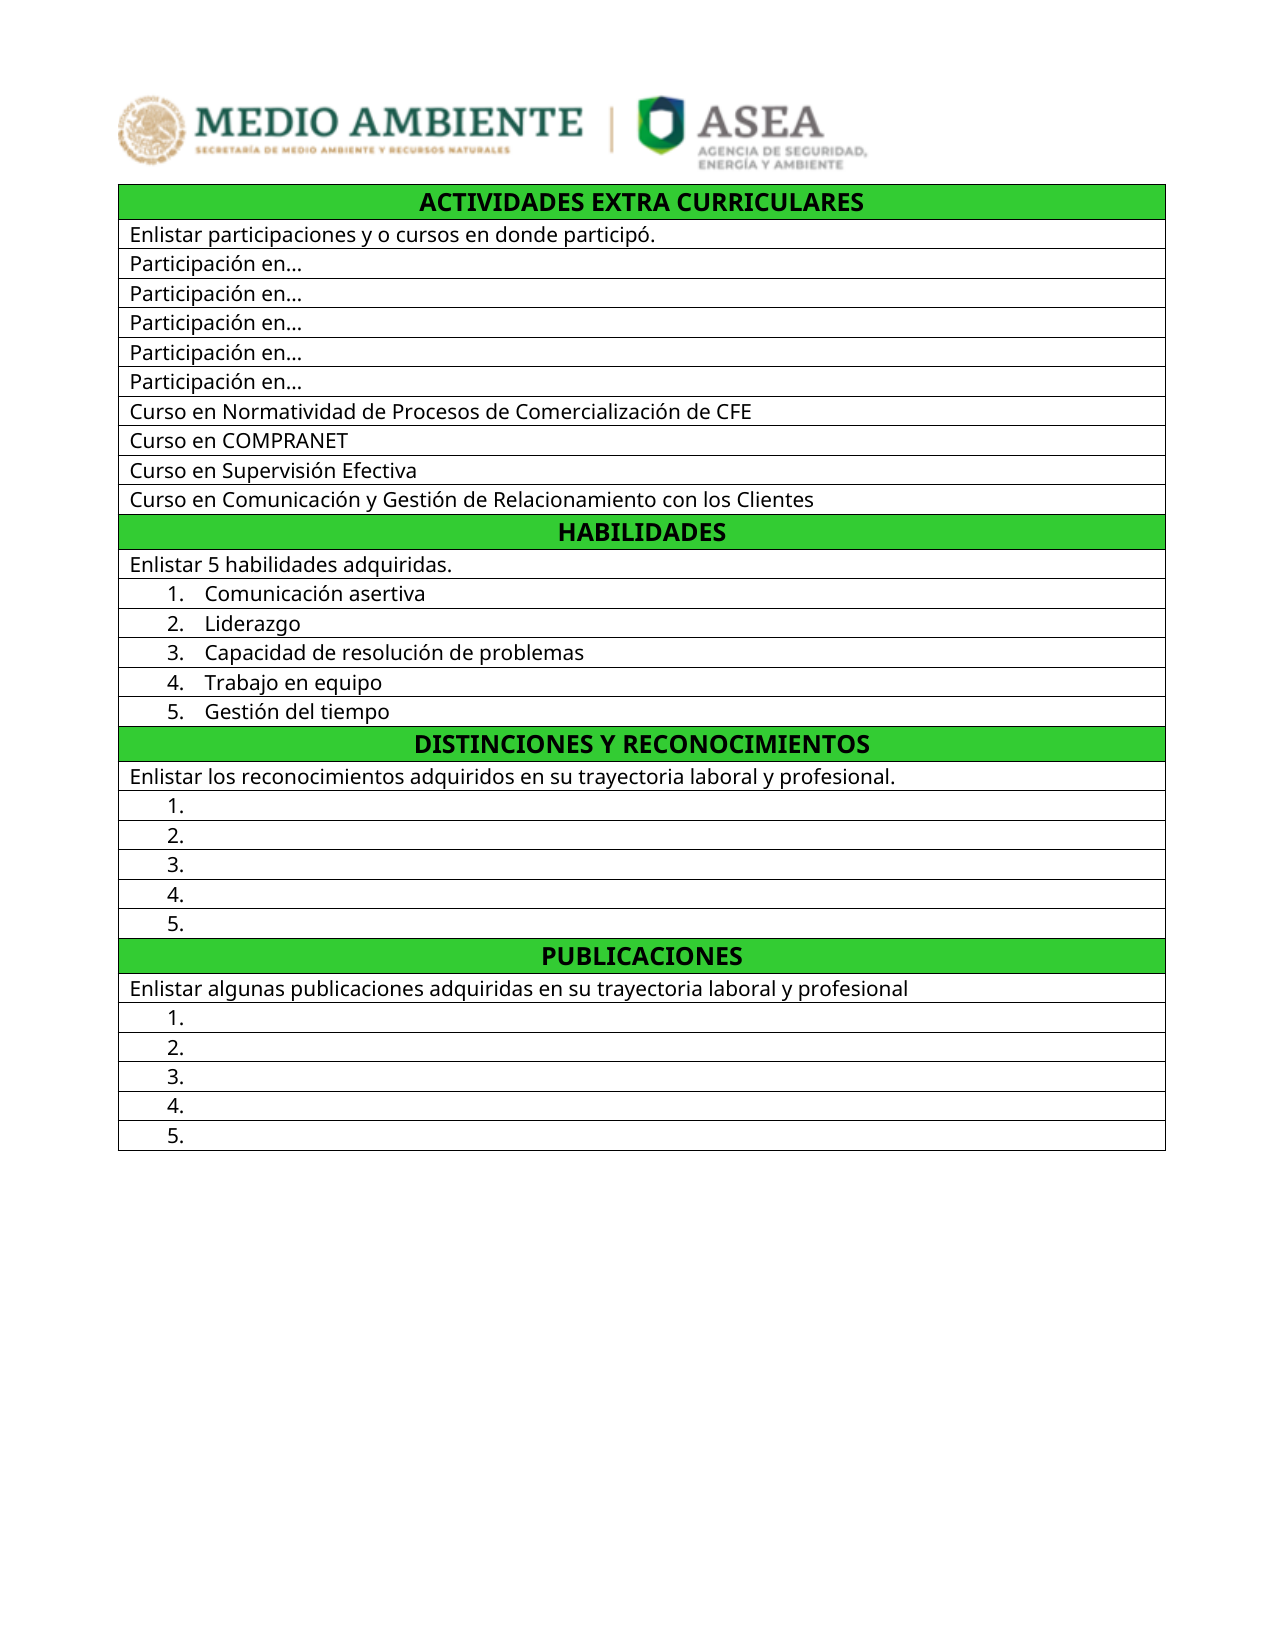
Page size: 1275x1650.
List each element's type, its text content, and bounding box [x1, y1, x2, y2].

table_cell PUBLICACIONES [119, 939, 1165, 973]
table_cell Participación en… [119, 367, 1165, 396]
table_cell Curso en COMPRANET [119, 426, 1165, 455]
table_cell [119, 850, 1165, 879]
table_cell [119, 1121, 1165, 1149]
table_cell Liderazgo [119, 609, 1165, 637]
table_cell Participación en… [119, 308, 1165, 337]
table_cell [119, 880, 1165, 908]
table_cell [119, 1003, 1165, 1032]
table_cell Gestión del tiempo [119, 697, 1165, 726]
table_cell Curso en Supervisión Efectiva [119, 456, 1165, 484]
table_cell Curso en Normatividad de Procesos de Comercialización de CFE [119, 397, 1165, 425]
table_cell Participación en… [119, 279, 1165, 307]
table_cell [119, 1092, 1165, 1120]
table_cell Capacidad de resolución de problemas [119, 638, 1165, 667]
table_cell [119, 1062, 1165, 1091]
table_cell [119, 791, 1165, 820]
table_cell [119, 821, 1165, 849]
table_cell Curso en Comunicación y Gestión de Relacionamiento con los Clientes [119, 485, 1165, 514]
table_cell DISTINCIONES Y RECONOCIMIENTOS [119, 727, 1165, 761]
table_cell HABILIDADES [119, 515, 1165, 549]
table_cell Enlistar 5 habilidades adquiridas. [119, 550, 1165, 578]
table_cell [119, 909, 1165, 938]
table_cell Comunicación asertiva [119, 579, 1165, 608]
table_cell Participación en… [119, 338, 1165, 366]
table_cell Enlistar participaciones y o cursos en donde participó. [119, 220, 1165, 248]
table_cell Participación en… [119, 249, 1165, 278]
table_cell Enlistar los reconocimientos adquiridos en su trayectoria laboral y profesional. [119, 762, 1165, 790]
table_cell Enlistar algunas publicaciones adquiridas en su trayectoria laboral y profesional [119, 974, 1165, 1002]
table_cell Trabajo en equipo [119, 668, 1165, 696]
table_cell [119, 1033, 1165, 1061]
table_cell ACTIVIDADES EXTRA CURRICULARES [119, 185, 1165, 219]
